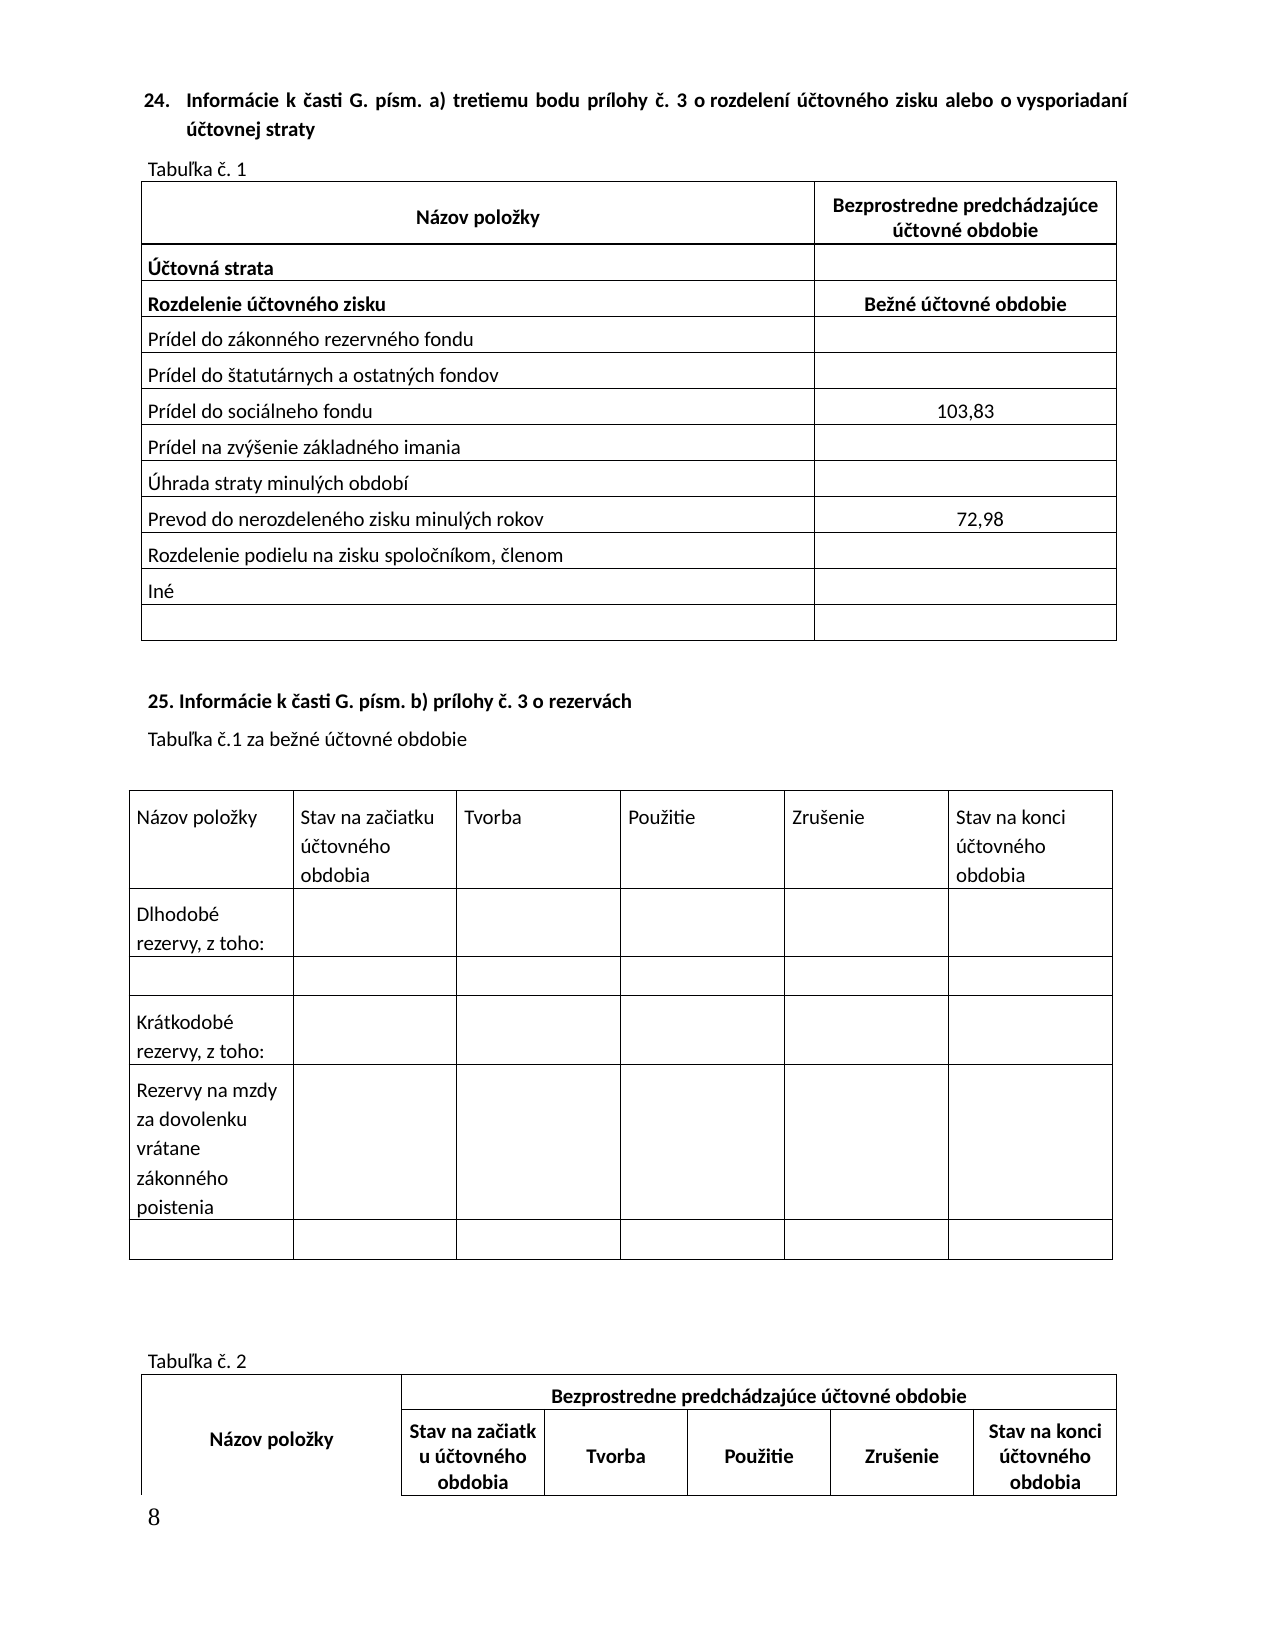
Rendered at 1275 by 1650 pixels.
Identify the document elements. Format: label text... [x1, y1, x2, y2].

table_cell Krátkodobé rezervy, z toho: [130, 996, 293, 1063]
table_cell Prídel do sociálneho fondu [142, 389, 814, 424]
table_header Stav na začiatku účtovného obdobia [294, 791, 456, 888]
table_cell [621, 1220, 784, 1258]
table_cell [785, 1220, 948, 1258]
table_cell [130, 1220, 293, 1258]
table_cell [457, 1220, 620, 1258]
table_cell [294, 889, 456, 956]
table_cell [457, 996, 620, 1063]
table_cell [621, 889, 784, 956]
table_header Stav na konci účtovného obdobia [949, 791, 1112, 888]
table_cell Rozdelenie podielu na zisku spoločníkom, členom [142, 533, 814, 568]
table_cell 103,83 [815, 389, 1116, 424]
table_cell [294, 996, 456, 1063]
table_header Názov položky [142, 182, 814, 243]
table_header Bezprostredne predchádzajúce účtovné obdobie [815, 182, 1116, 243]
table_cell [815, 245, 1116, 280]
table_cell [815, 317, 1116, 352]
table_cell Dlhodobé rezervy, z toho: [130, 889, 293, 956]
table_cell Iné [142, 569, 814, 604]
table_header Bezprostredne predchádzajúce účtovné obdobie [402, 1375, 1116, 1409]
table_cell [621, 1065, 784, 1219]
table_cell [294, 957, 456, 995]
table_header Tvorba [457, 791, 620, 888]
table_cell Rozdelenie účtovného zisku [142, 281, 814, 316]
table_cell Tvorba [545, 1410, 687, 1494]
table_cell [142, 605, 814, 640]
table_cell Úhrada straty minulých období [142, 461, 814, 496]
table_cell [949, 889, 1112, 956]
table_header Názov položky [130, 791, 293, 888]
table_cell [457, 1065, 620, 1219]
table_cell [949, 957, 1112, 995]
text Tabuľka č.1 za bežné účtovné obdobie [148, 723, 1127, 752]
table_cell [621, 996, 784, 1063]
table_cell Zrušenie [831, 1410, 973, 1494]
table_cell [621, 957, 784, 995]
table_cell 72,98 [815, 497, 1116, 532]
table_cell Účtovná strata [142, 245, 814, 280]
table_cell [949, 1220, 1112, 1258]
text Tabuľka č. 2 [148, 1345, 1127, 1374]
table_cell Prídel na zvýšenie základného imania [142, 425, 814, 460]
table_cell [815, 533, 1116, 568]
table_cell Stav na konci účtovného obdobia [974, 1410, 1116, 1494]
table_cell Prídel do zákonného rezervného fondu [142, 317, 814, 352]
table_header Použitie [621, 791, 784, 888]
table_header Zrušenie [785, 791, 948, 888]
table_cell [785, 889, 948, 956]
table_cell [130, 957, 293, 995]
table_cell [815, 353, 1116, 388]
table_cell [815, 569, 1116, 604]
table_cell Stav na začiatku účtovného obdobia [402, 1410, 544, 1494]
table_cell Použitie [688, 1410, 830, 1494]
table_cell Prídel do štatutárnych a ostatných fondov [142, 353, 814, 388]
table_cell Prevod do nerozdeleného zisku minulých rokov [142, 497, 814, 532]
text Tabuľka č. 1 [148, 152, 1127, 181]
text 25. Informácie k časti G. písm. b) prílohy č. 3 o rezervách [148, 685, 1127, 714]
table_cell [815, 425, 1116, 460]
table_cell [785, 957, 948, 995]
table_cell [949, 1065, 1112, 1219]
text 24. Informácie k časti G. písm. a) tretiemu bodu prílohy č. 3 o rozdelení účtovného zisku alebo o vysporiadaní účtovnej straty [143, 84, 1127, 142]
table_cell [815, 605, 1116, 640]
table_cell [785, 996, 948, 1063]
table_cell [294, 1065, 456, 1219]
table_cell [815, 461, 1116, 496]
table_cell [457, 889, 620, 956]
table_cell [949, 996, 1112, 1063]
table_cell [294, 1220, 456, 1258]
table_header Názov položky [142, 1375, 401, 1494]
table_cell [457, 957, 620, 995]
table_cell Rezervy na mzdy za dovolenku vrátane zákonného poistenia [130, 1065, 293, 1219]
table_cell Bežné účtovné obdobie [815, 281, 1116, 316]
table_cell [785, 1065, 948, 1219]
